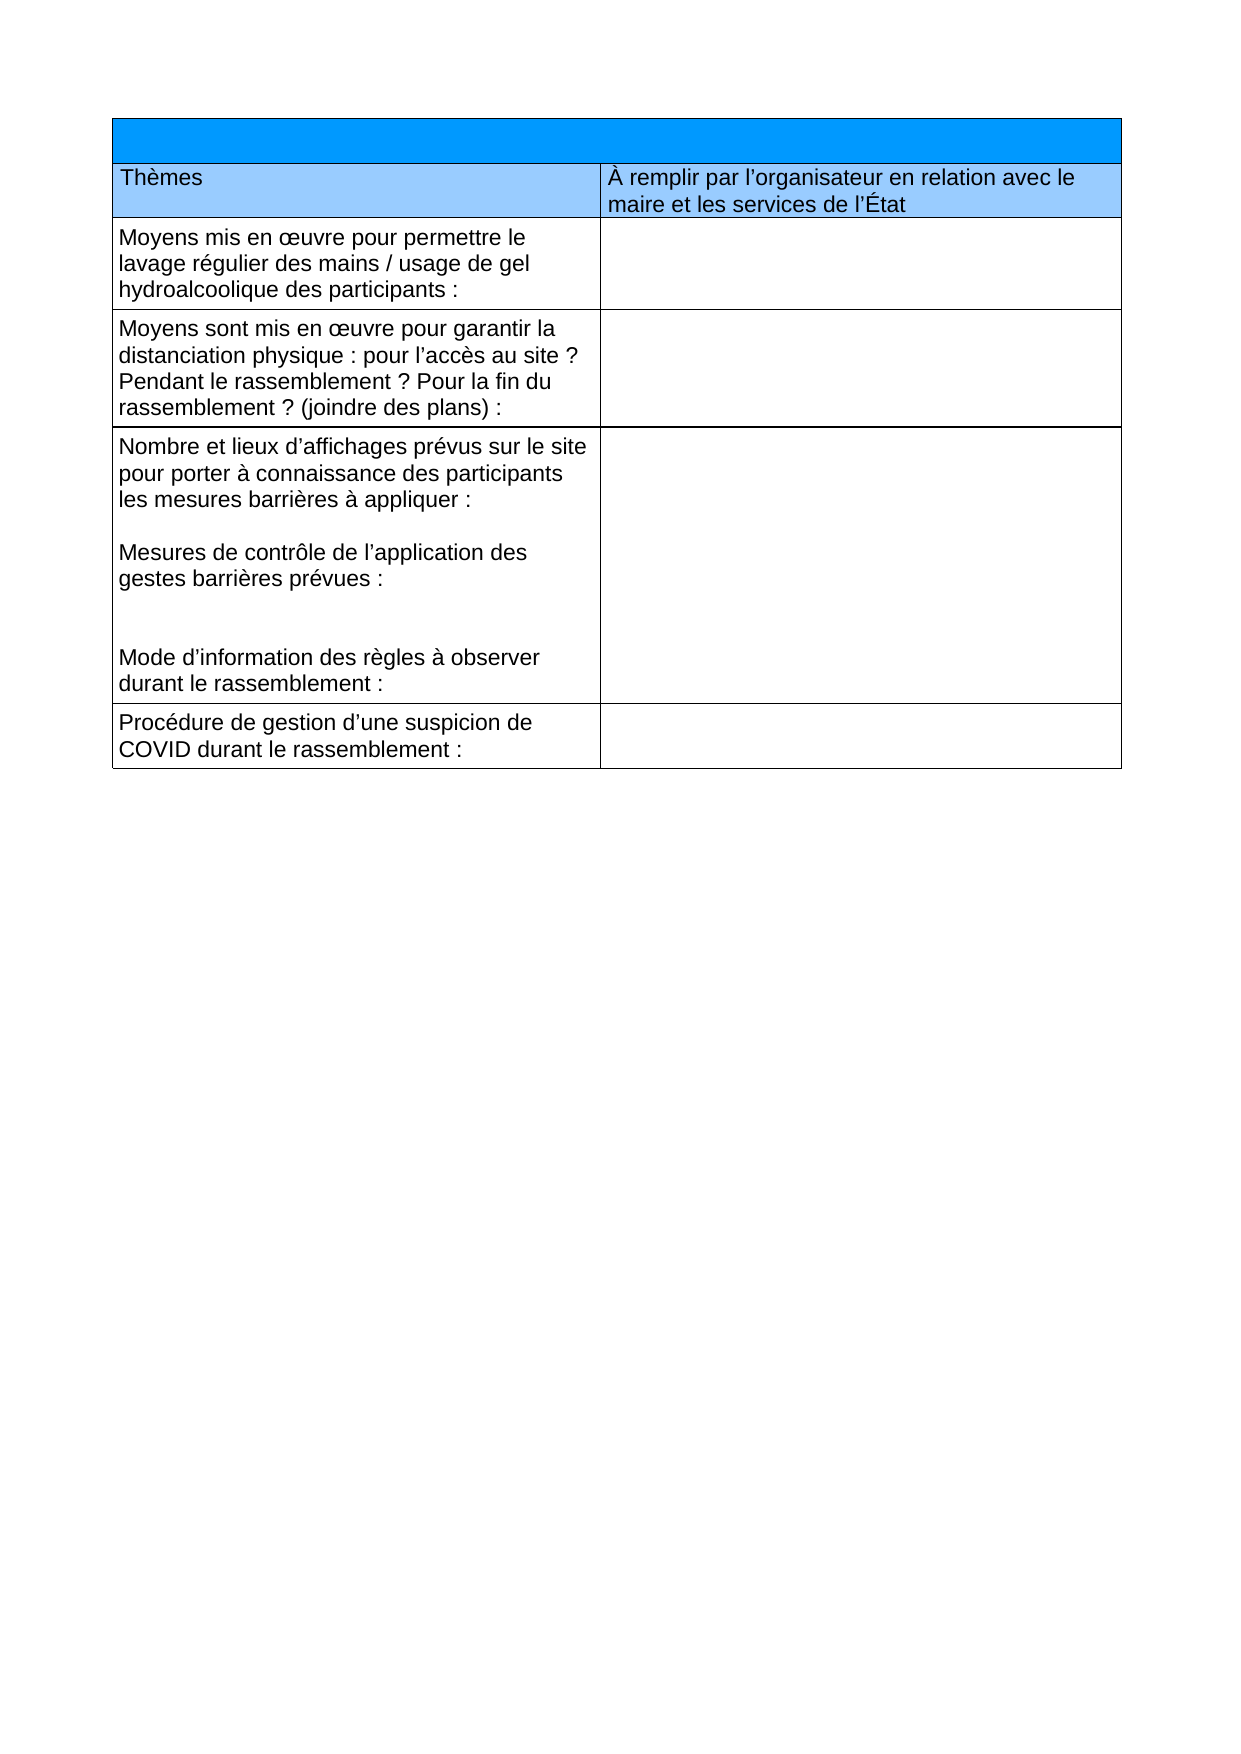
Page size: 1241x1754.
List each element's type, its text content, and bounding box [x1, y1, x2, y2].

table_cell [601, 218, 1121, 308]
table_cell Nombre et lieux d’affichages prévus sur le site pour porter à connaissance des participants les mesures barrières à appliquer : Mesures de contrôle de l’application des gestes barrières prévues : Mode d’information des règles à observer durant le rassemblement : [113, 428, 600, 702]
table_cell Thèmes [113, 164, 600, 217]
table_cell À remplir par l’organisateur en relation avec le maire et les services de l’État [601, 164, 1121, 217]
table_cell Moyens mis en œuvre pour permettre le lavage régulier des mains / usage de gel hydroalcoolique des participants : [113, 218, 600, 308]
table_cell [601, 310, 1121, 426]
table_cell Procédure de gestion d’une suspicion de COVID durant le rassemblement : [113, 704, 600, 768]
table_cell [601, 704, 1121, 768]
table_header [113, 119, 1121, 163]
table_cell Moyens sont mis en œuvre pour garantir la distanciation physique : pour l’accès au site ? Pendant le rassemblement ? Pour la fin du rassemblement ? (joindre des plans) : [113, 310, 600, 426]
table_cell [601, 428, 1121, 702]
